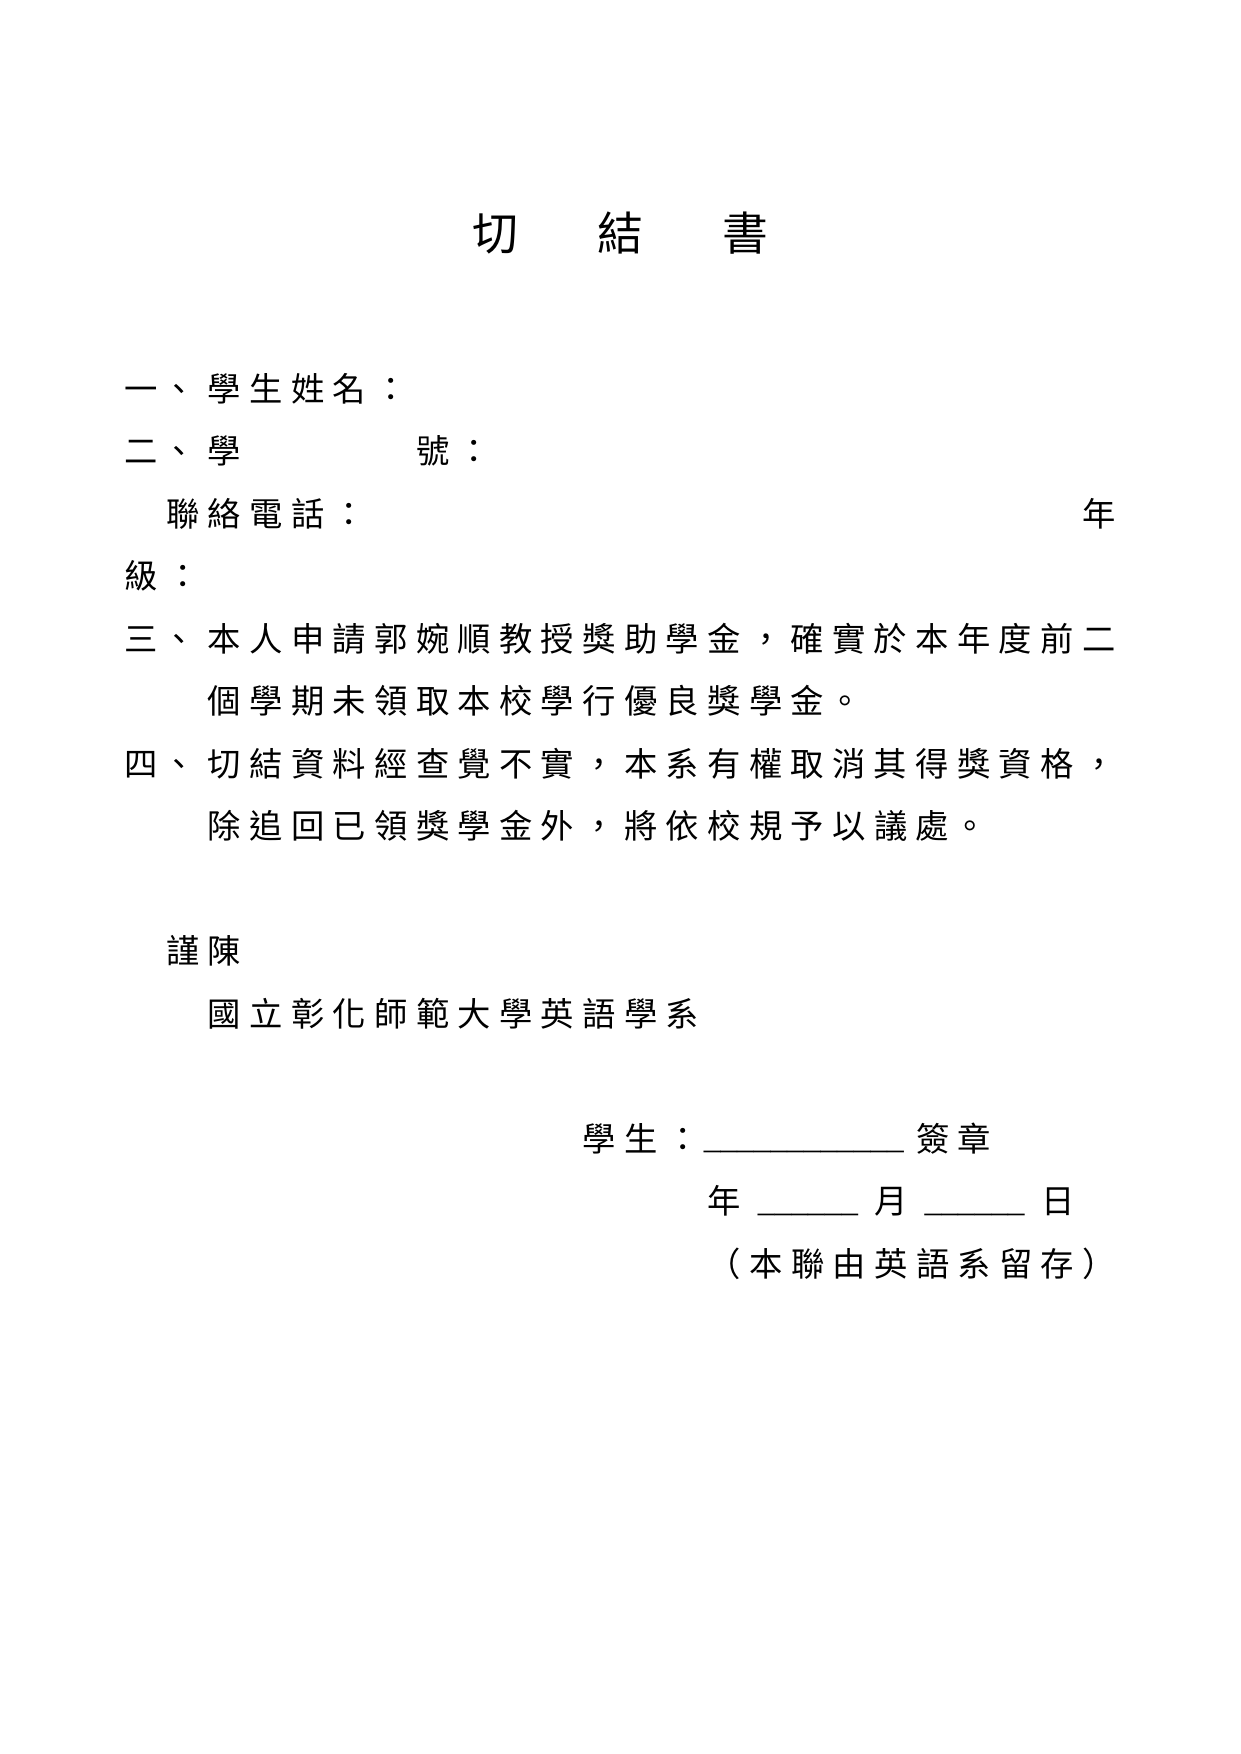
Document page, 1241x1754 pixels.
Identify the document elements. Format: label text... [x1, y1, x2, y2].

text 聯絡電話： 年級： [120, 470, 1120, 595]
text 二、學 號： [120, 408, 1120, 470]
text 國立彰化師範大學英語學系 [120, 970, 1120, 1033]
text 學生：____________ 簽章 [120, 1095, 1120, 1158]
text 切 結 書 [120, 158, 1120, 283]
text （本聯由英語系留存） [120, 1220, 1120, 1283]
text 三、本人申請郭婉順教授獎助學金，確實於本年度前二個學期未領取本校學行優良獎學金。 [120, 595, 1120, 720]
text 年______月______日 [120, 1158, 1120, 1220]
text 四、切結資料經查覺不實，本系有權取消其得獎資格，除追回已領獎學金外，將依校規予以議處。 [120, 720, 1120, 845]
text 謹陳 [120, 908, 1120, 970]
text 一、學生姓名： [120, 345, 1120, 408]
